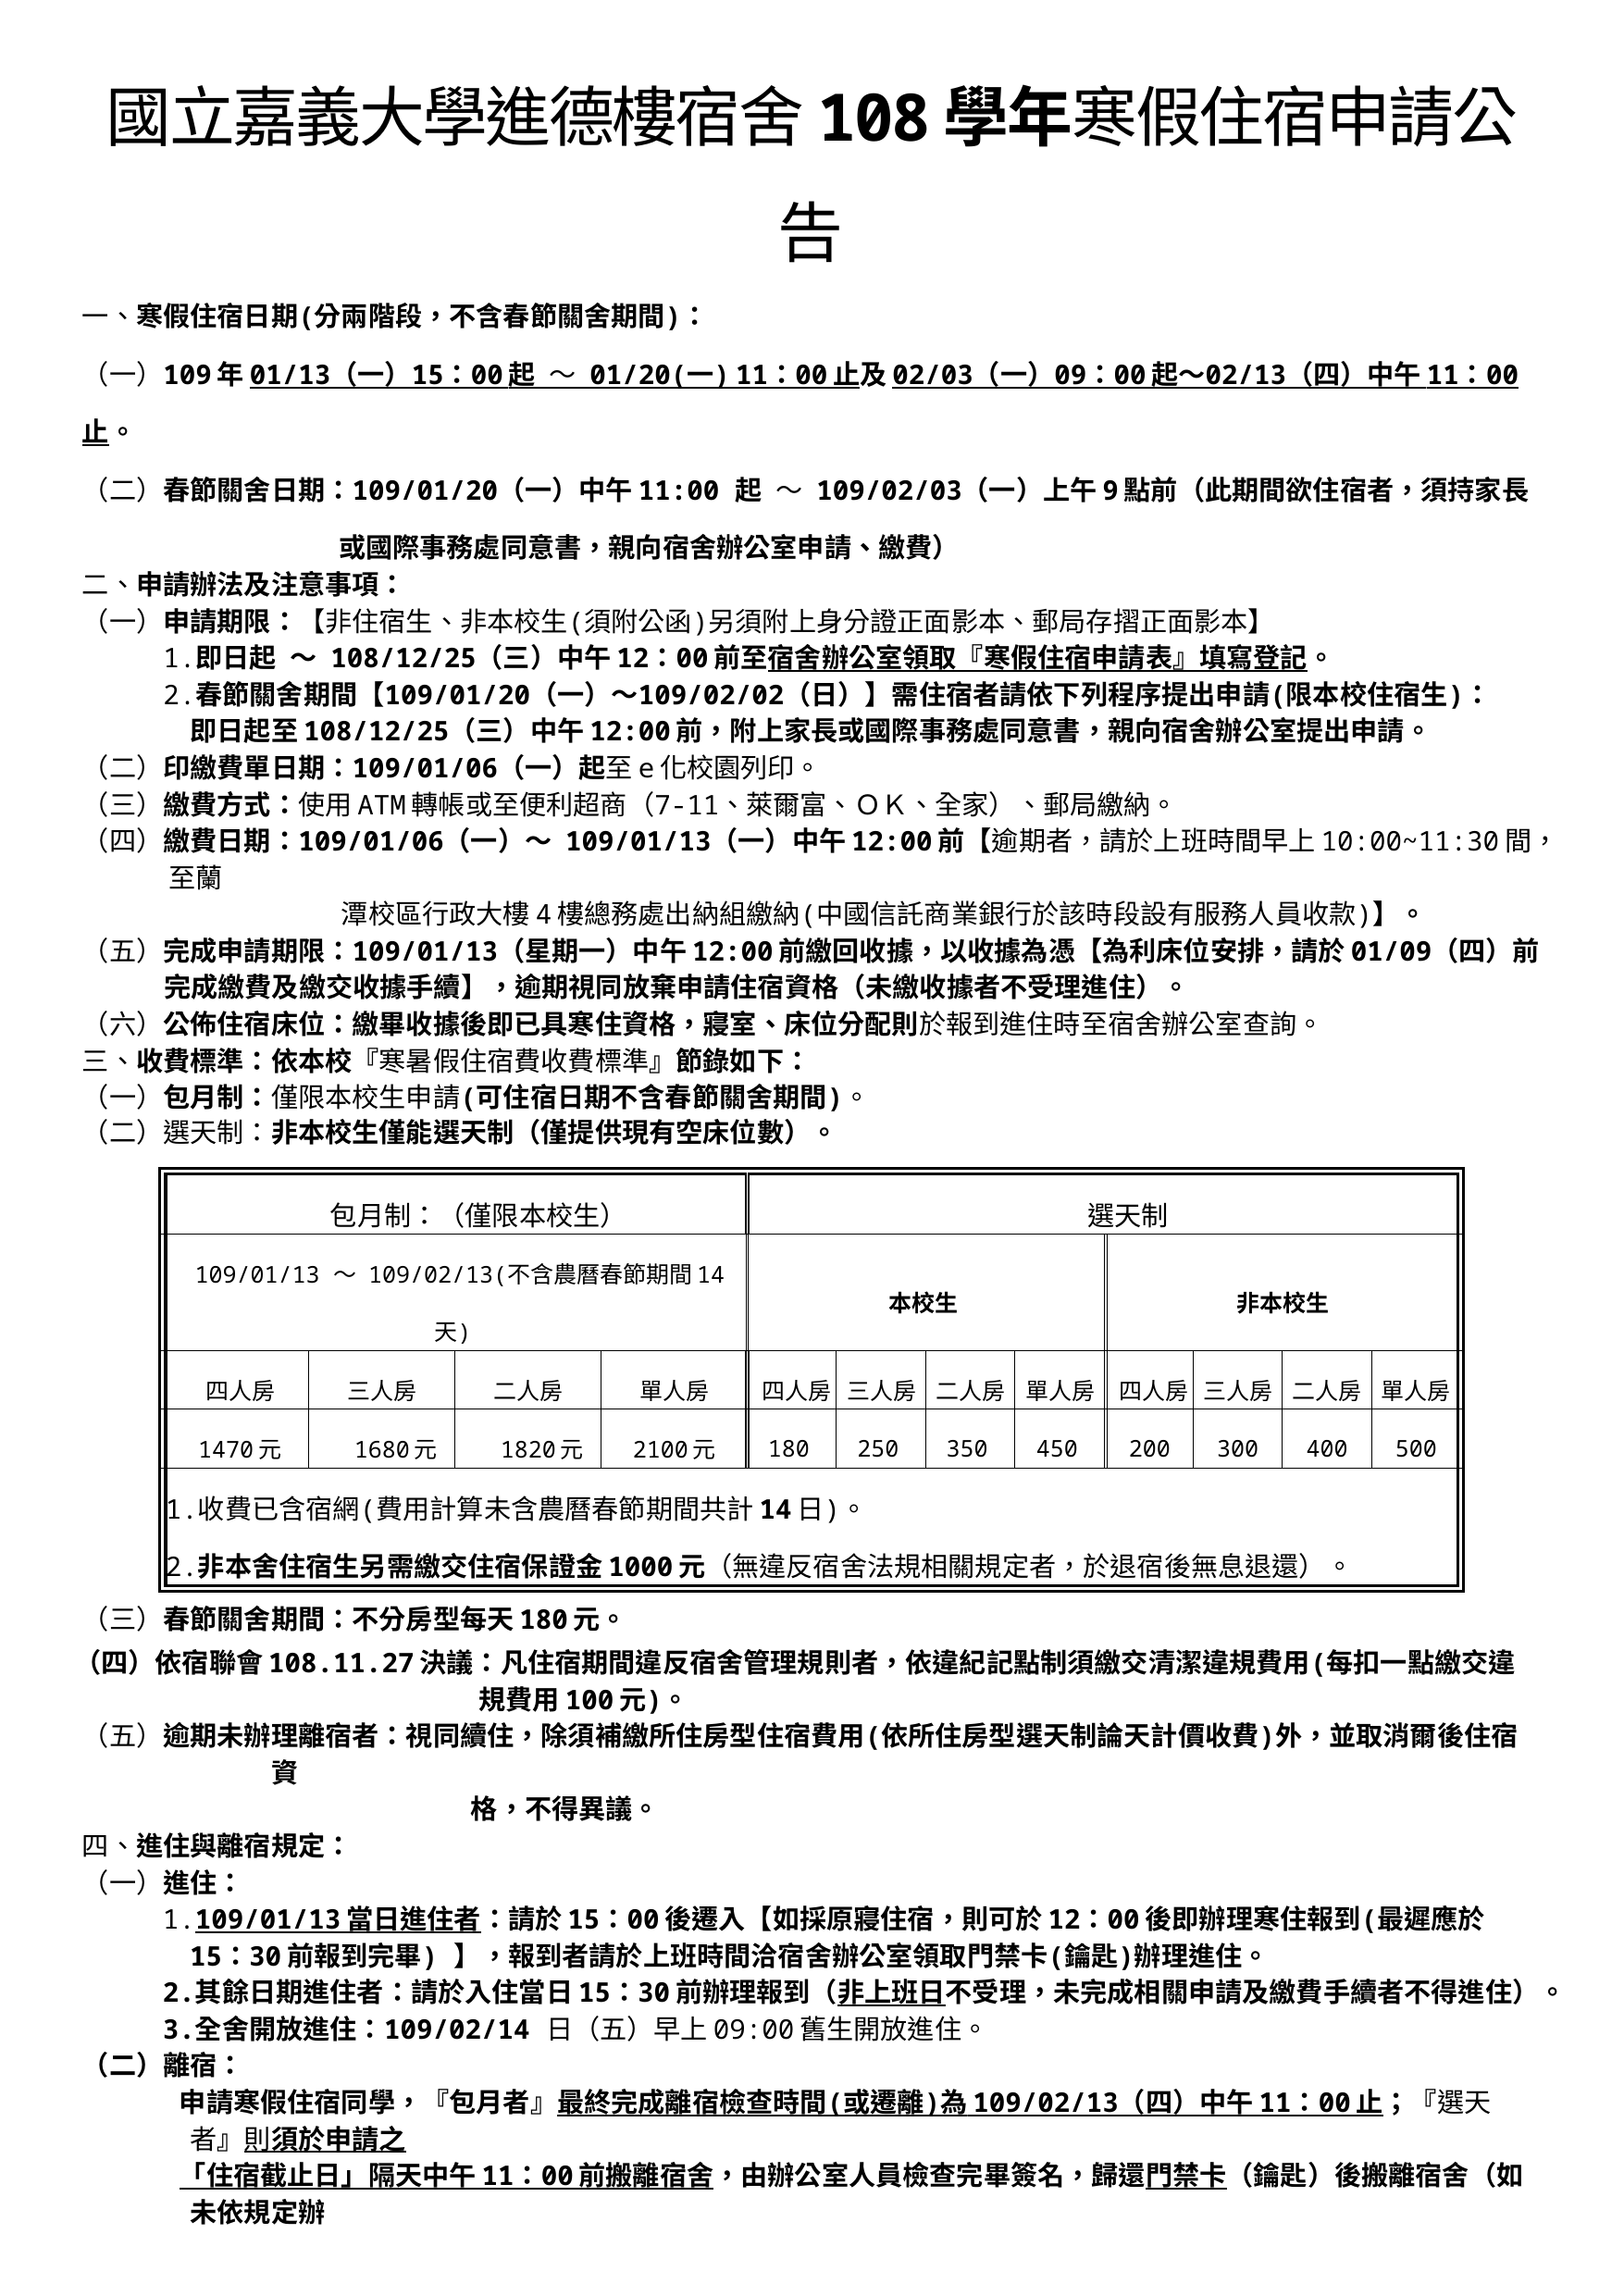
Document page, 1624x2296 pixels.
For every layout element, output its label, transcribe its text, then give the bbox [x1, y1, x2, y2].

text （五）完成申請期限：109/01/13（星期一）中午12:00前繳回收據，以收據為憑【為利床位安排，請於01/09（四）前完成繳費及繳交收據手續】，逾期視同放棄申請住宿資格（未繳收據者不受理進住）。 [82, 932, 1542, 1005]
text 3.全舍開放進住：109/02/14 日（五）早上09:00舊生開放進住。 [163, 2010, 1542, 2046]
text 格，不得異議。 [82, 1790, 1542, 1827]
table_cell 400 [1283, 1409, 1371, 1468]
table_cell 單人房 [601, 1351, 745, 1409]
table_cell 300 [1194, 1409, 1282, 1468]
table_cell 109/01/13 ～ 109/02/13(不含農曆春節期間14天) [167, 1235, 746, 1350]
table_cell 180 [750, 1409, 836, 1468]
text 即日起至108/12/25（三）中午12:00前，附上家長或國際事務處同意書，親向宿舍辦公室提出申請。 [82, 712, 1542, 749]
text （一）進住： [82, 1863, 1542, 1900]
text 二、申請辦法及注意事項： [82, 565, 1542, 602]
text （三）春節關舍期間：不分房型每天180元。 [82, 1600, 1542, 1636]
text （五）逾期未辦理離宿者：視同續住，除須補繳所住房型住宿費用(依所住房型選天制論天計價收費)外，並取消爾後住宿資 [82, 1717, 1542, 1790]
text （二）印繳費單日期：109/01/06（一）起至e化校園列印。 [82, 749, 1542, 785]
table_cell 本校生 [749, 1235, 1104, 1350]
text （一）申請期限：【非住宿生、非本校生(須附公函)另須附上身分證正面影本、郵局存摺正面影本】 [82, 602, 1542, 639]
table_cell 1470元 [167, 1409, 308, 1468]
text 2.其餘日期進住者：請於入住當日15：30前辦理報到（非上班日不受理，未完成相關申請及繳費手續者不得進住）。 [163, 1973, 1542, 2010]
table_cell 2100元 [601, 1409, 745, 1468]
text 國立嘉義大學進德樓宿舍108學年寒假住宿申請公告 [82, 44, 1542, 276]
table_cell 三人房 [309, 1351, 454, 1409]
text （二）離宿： [82, 2046, 1542, 2083]
text （三）繳費方式：使用ATM轉帳或至便利超商（7-11、萊爾富、ＯＫ、全家）、郵局繳納。 [82, 785, 1542, 822]
text （四）繳費日期：109/01/06（一）～ 109/01/13（一）中午12:00前【逾期者，請於上班時間早上10:00~11:30間，至蘭 [82, 822, 1542, 895]
table_header 包月制：（僅限本校生） [163, 1170, 748, 1234]
text 15：30前報到完畢) 】，報到者請於上班時間洽宿舍辦公室領取門禁卡(鑰匙)辦理進住。 [190, 1936, 1542, 1973]
table_cell 1680元 [309, 1409, 454, 1468]
table_cell 二人房 [1283, 1351, 1371, 1409]
text 「住宿截止日」隔天中午11：00前搬離宿舍，由辦公室人員檢查完畢簽名，歸還門禁卡（鑰匙）後搬離宿舍（如未依規定辦 [82, 2156, 1542, 2229]
text （四）依宿聯會108.11.27決議：凡住宿期間違反宿舍管理規則者，依違紀記點制須繳交清潔違規費用(每扣一點繳交違規費用100元)。 [74, 1644, 1542, 1717]
text （六）公佈住宿床位：繳畢收據後即已具寒住資格，寢室、床位分配則於報到進住時至宿舍辦公室查詢。 [82, 1005, 1542, 1041]
text 2.春節關舍期間【109/01/20（一）～109/02/02（日）】需住宿者請依下列程序提出申請(限本校住宿生)： [82, 675, 1542, 712]
table_cell 二人房 [926, 1351, 1014, 1409]
table_cell 350 [926, 1409, 1014, 1468]
text 1.109/01/13當日進住者：請於15：00後遷入【如採原寢住宿，則可於12：00後即辦理寒住報到(最遲應於 [163, 1900, 1542, 1936]
text 1.即日起 ～ 108/12/25（三）中午12：00前至宿舍辦公室領取『寒假住宿申請表』填寫登記。 [82, 639, 1542, 675]
table_cell 200 [1108, 1409, 1193, 1468]
table_cell 450 [1015, 1409, 1104, 1468]
text （二）選天制：非本校生僅能選天制（僅提供現有空床位數）。 [82, 1114, 1542, 1149]
table_cell 單人房 [1372, 1351, 1457, 1409]
table_cell 1.收費已含宿網(費用計算未含農曆春節期間共計14日)。 2.非本舍住宿生另需繳交住宿保證金1000元（無違反宿舍法規相關規定者，於退宿後無息退還）。 [167, 1469, 1457, 1584]
table_cell 250 [837, 1409, 925, 1468]
text （一）包月制：僅限本校生申請(可住宿日期不含春節關舍期間)。 [82, 1078, 1542, 1114]
text 一、寒假住宿日期(分兩階段，不含春節關舍期間)： [82, 276, 1542, 334]
table_cell 二人房 [455, 1351, 601, 1409]
table_cell 四人房 [167, 1351, 308, 1409]
table_cell 四人房 [750, 1351, 836, 1409]
table_cell 1820元 [455, 1409, 601, 1468]
text 潭校區行政大樓4樓總務處出納組繳納(中國信託商業銀行於該時段設有服務人員收款)】。 [82, 895, 1542, 932]
text 申請寒假住宿同學，『包月者』最終完成離宿檢查時間(或遷離)為109/02/13（四）中午11：00止；『選天者』則須於申請之 [82, 2083, 1542, 2156]
text 三、收費標準：依本校『寒暑假住宿費收費標準』節錄如下： [82, 1041, 1542, 1078]
table_cell 三人房 [837, 1351, 925, 1409]
table_cell 非本校生 [1108, 1235, 1457, 1350]
text （一）109年01/13（一）15：00起 ～ 01/20(一) 11：00止及02/03（一）09：00起～02/13（四）中午11：00止。 [82, 334, 1542, 450]
table_cell 四人房 [1108, 1351, 1193, 1409]
table_cell 單人房 [1015, 1351, 1104, 1409]
table_cell 三人房 [1194, 1351, 1282, 1409]
text 四、進住與離宿規定： [82, 1827, 1542, 1863]
text （二）春節關舍日期：109/01/20（一）中午11:00 起 ～ 109/02/03（一）上午9點前（此期間欲住宿者，須持家長或國際事務處同意書，親向宿舍辦公室申請、繳費） [82, 450, 1542, 565]
table_cell 500 [1372, 1409, 1457, 1468]
table_header 選天制 [748, 1170, 1460, 1234]
